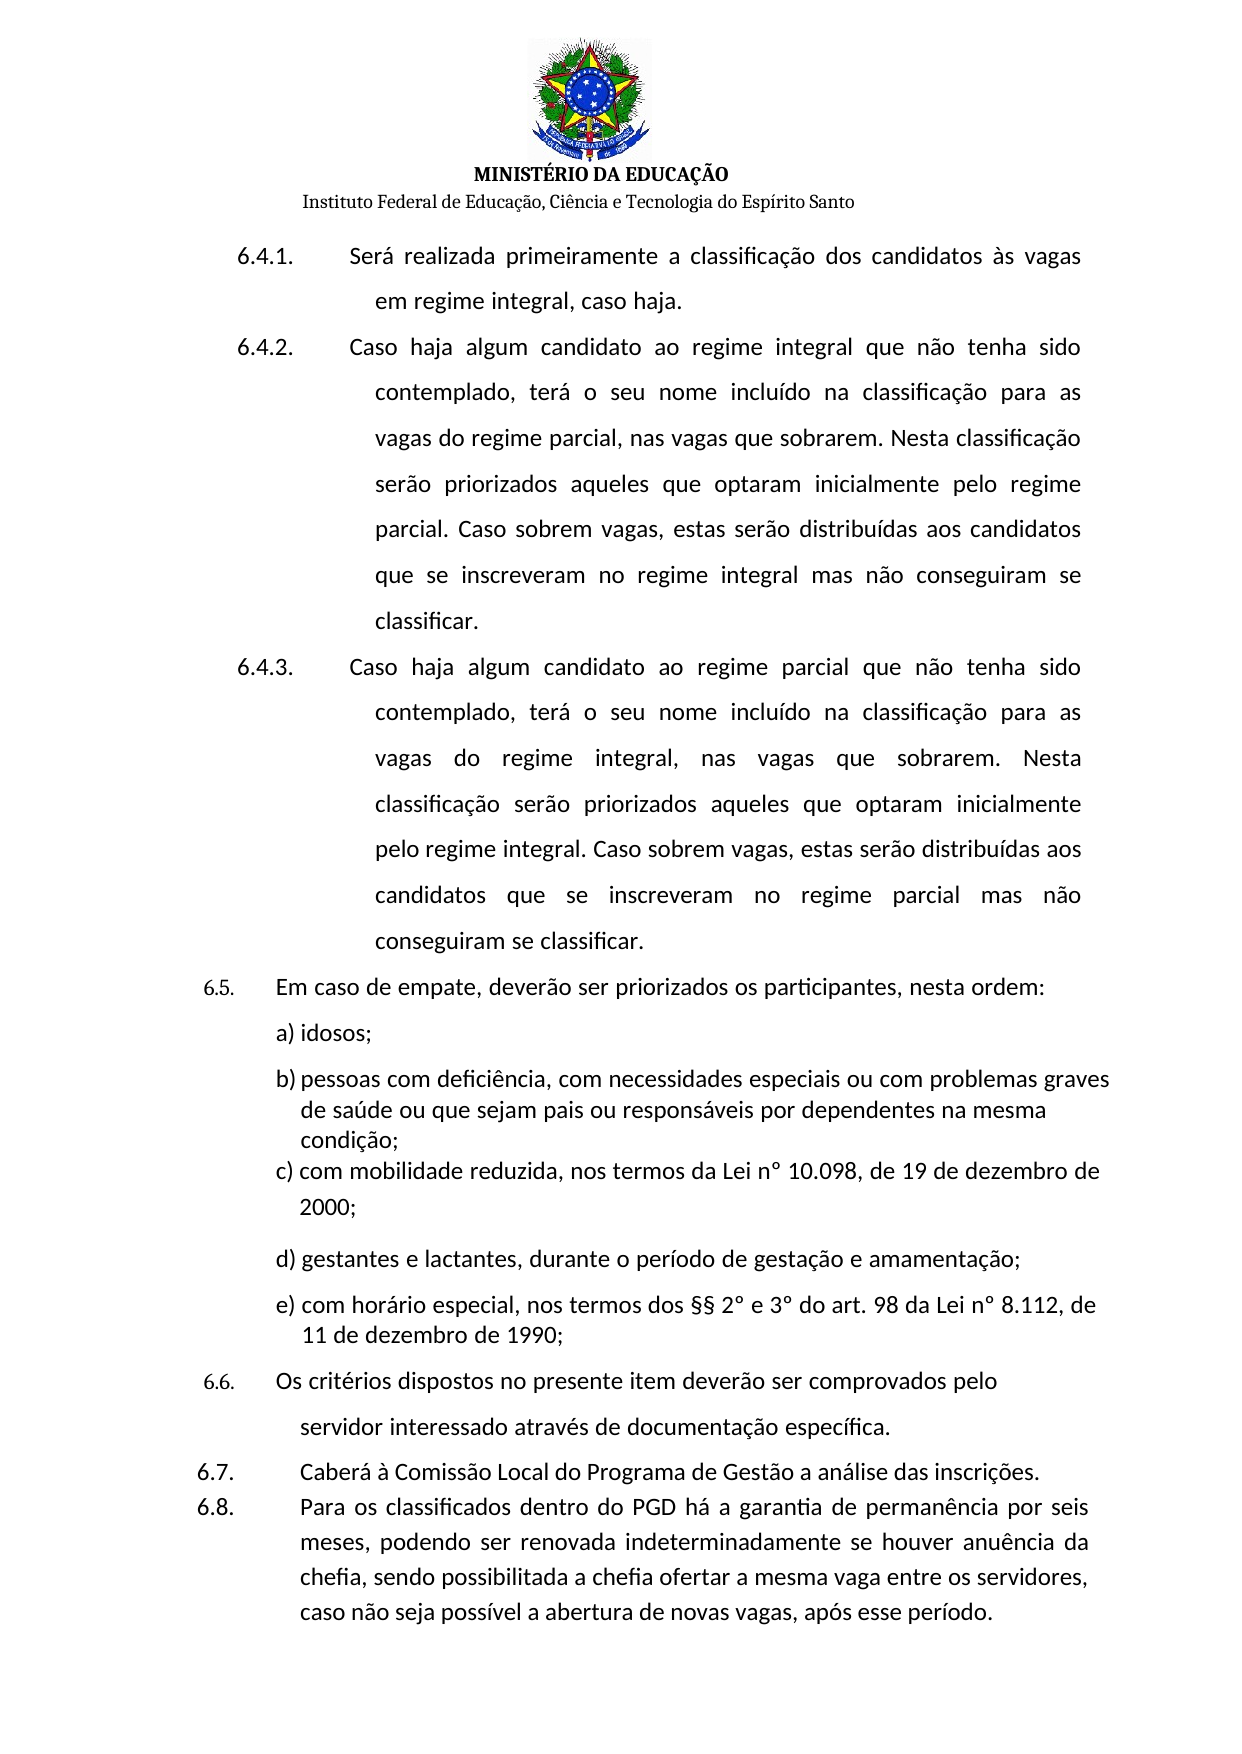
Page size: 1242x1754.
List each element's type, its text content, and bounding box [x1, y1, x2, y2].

list Para os classificados dentro do PGD há a garantia de permanência por seis meses, podendo ser renovada indeterminadamente se houver anuência da chefia, sendo possibilitada a chefia ofertar a mesma vaga entre os servidores, caso não seja possível a abertura de novas vagas, após esse período. [235, 1491, 1090, 1626]
list gestantes e lactantes, durante o período de gestação e amamentação; [276, 1243, 1123, 1273]
list com horário especial, nos termos dos §§ 2º e 3º do art. 98 da Lei nº 8.112, de 11 de dezembro de 1990; [276, 1289, 1123, 1350]
picture [527, 37, 653, 163]
list Em caso de empate, deverão ser priorizados os participantes, nesta ordem: [235, 971, 1123, 1002]
list Será realizada primeiramente a classificação dos candidatos às vagas em regime integral, caso haja. [294, 240, 1082, 315]
list com mobilidade reduzida, nos termos da Lei nº 10.098, de 19 de dezembro de 2000; [276, 1155, 1123, 1222]
list Caberá à Comissão Local do Programa de Gestão a análise das inscrições. [235, 1456, 1123, 1486]
list Os critérios dispostos no presente item deverão ser comprovados pelo servidor interessado através de documentação específica. [235, 1366, 1081, 1441]
list pessoas com deficiência, com necessidades especiais ou com problemas graves de saúde ou que sejam pais ou responsáveis por dependentes na mesma condição; [276, 1063, 1123, 1155]
list Caso haja algum candidato ao regime parcial que não tenha sido contemplado, terá o seu nome incluído na classificação para as vagas do regime integral, nas vagas que sobrarem. Nesta classificação serão priorizados aqueles que optaram inicialmente pelo regime integral. Caso sobrem vagas, estas serão distribuídas aos candidatos que se inscreveram no regime parcial mas não conseguiram se classificar. [294, 651, 1082, 956]
list idosos; [276, 1017, 1123, 1048]
list Caso haja algum candidato ao regime integral que não tenha sido contemplado, terá o seu nome incluído na classificação para as vagas do regime parcial, nas vagas que sobrarem. Nesta classificação serão priorizados aqueles que optaram inicialmente pelo regime parcial. Caso sobrem vagas, estas serão distribuídas aos candidatos que se inscreveram no regime integral mas não conseguiram se classificar. [294, 331, 1082, 636]
